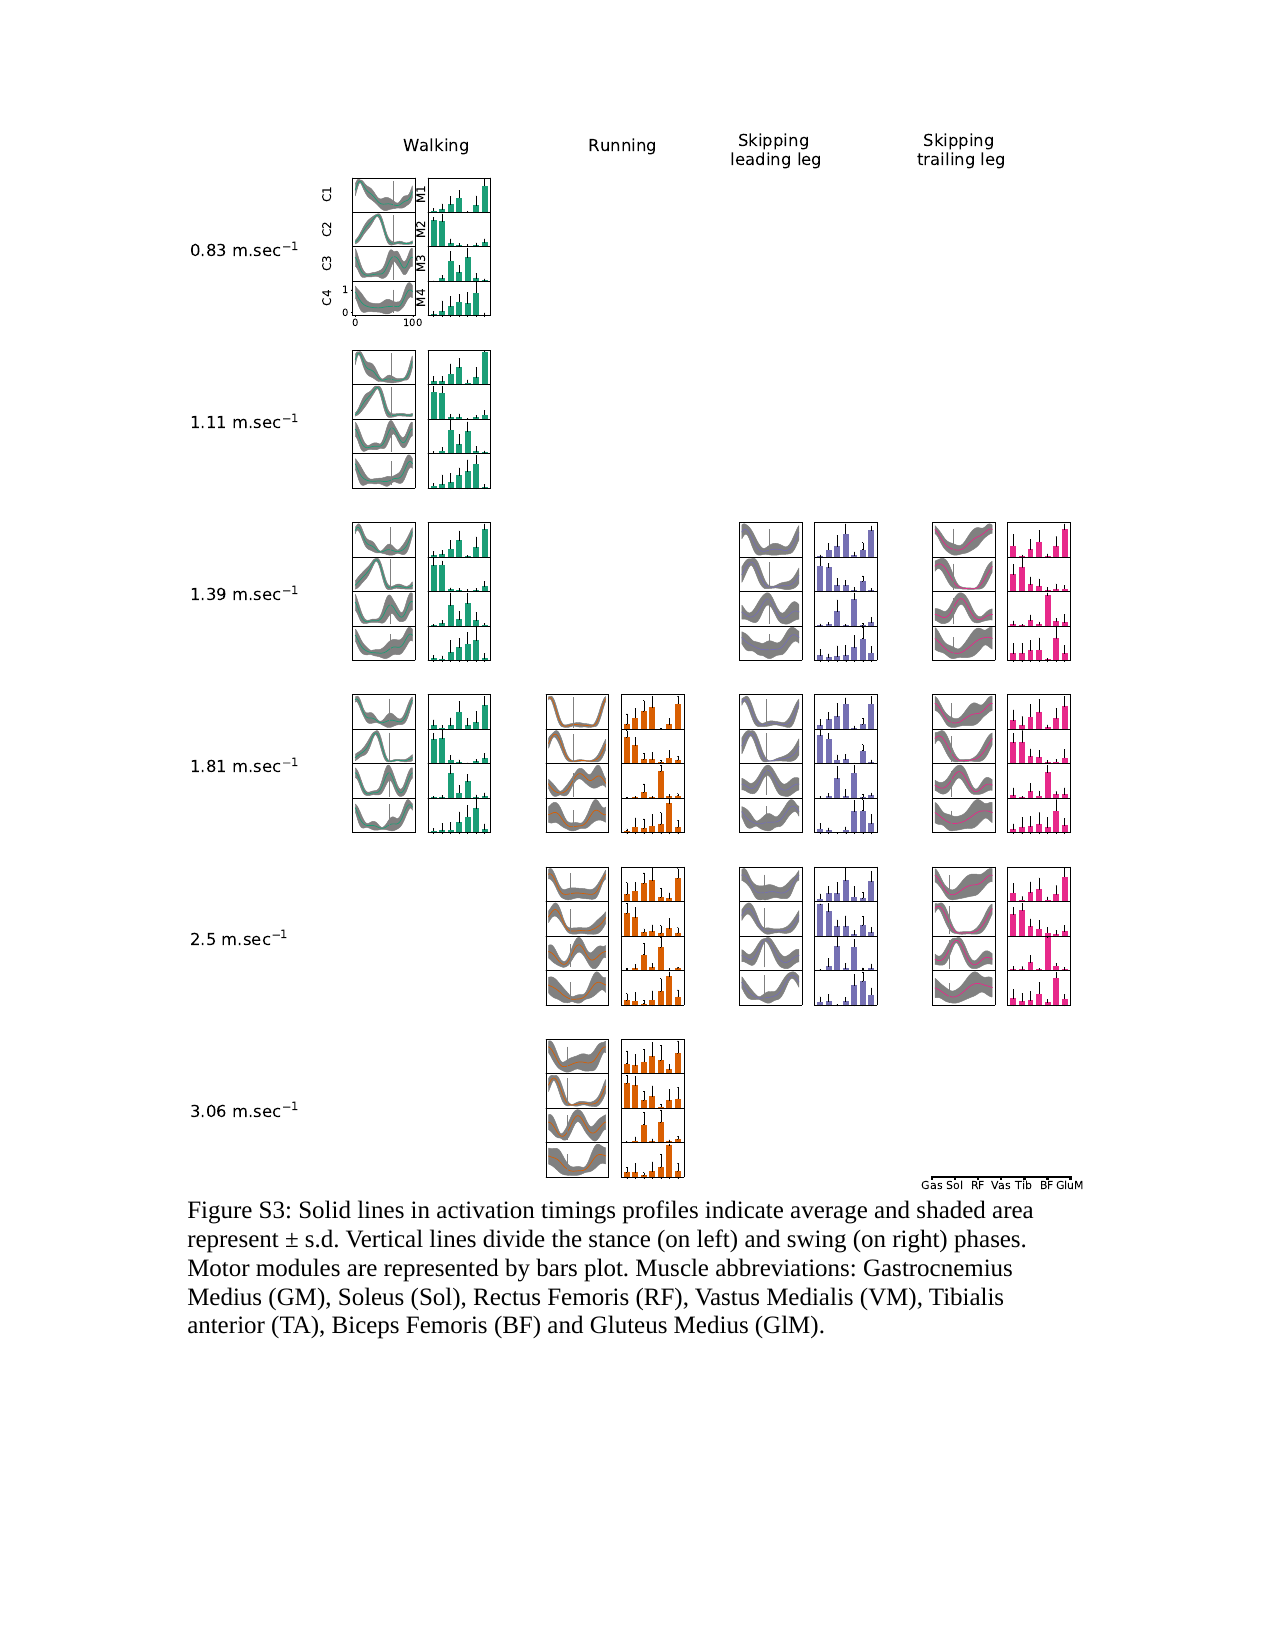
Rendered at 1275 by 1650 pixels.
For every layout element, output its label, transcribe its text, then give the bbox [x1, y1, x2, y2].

text Figure S3: Solid lines in activation timings profiles indicate average and shaded area represent ± s.d. Vertical lines divide the stance (on left) and swing (on right) phases. Motor modules are represented by bars plot. Muscle abbreviations: Gastrocnemius Medius (GM), Soleus (Sol), Rectus Femoris (RF), Vastus Medialis (VM), Tibialis anterior (TA), Biceps Femoris (BF) and Gluteus Medius (GlM). [187, 1195, 1088, 1339]
